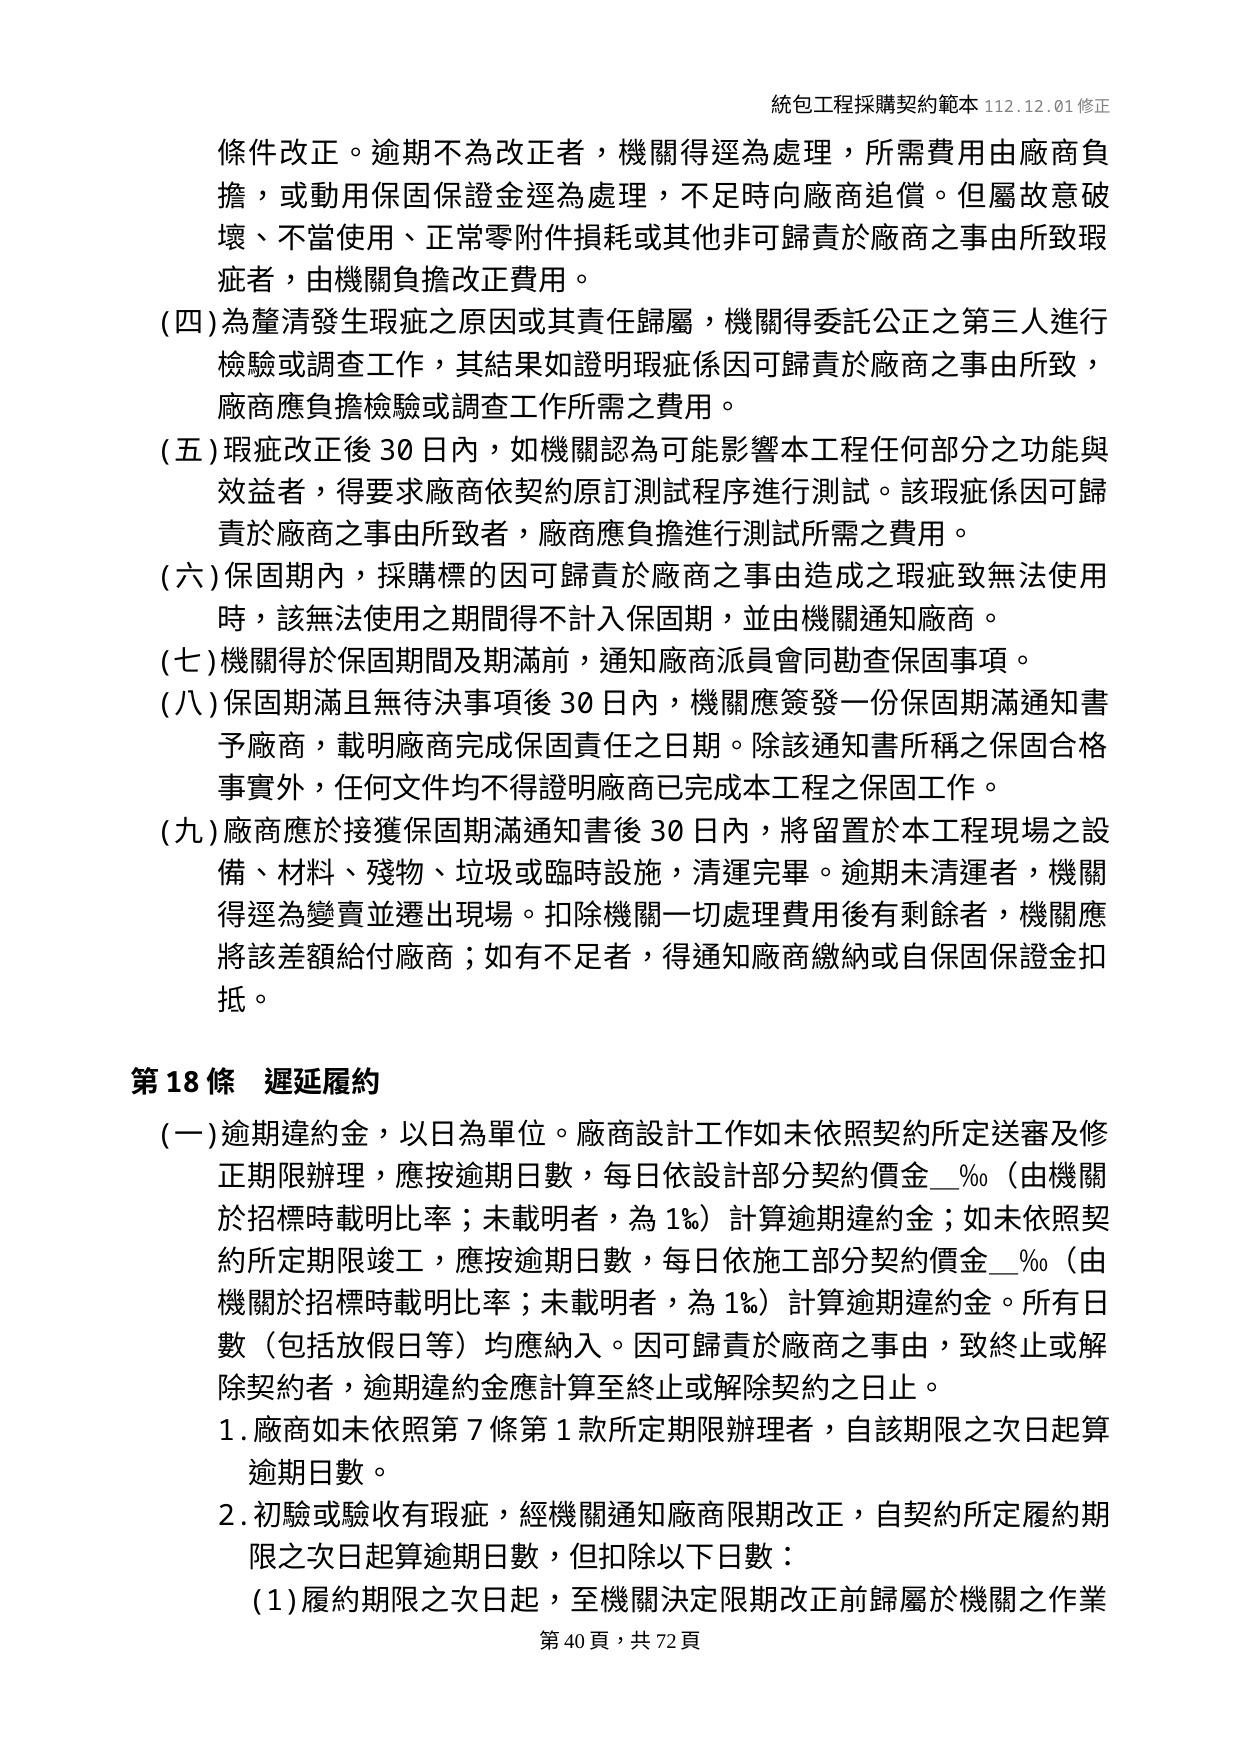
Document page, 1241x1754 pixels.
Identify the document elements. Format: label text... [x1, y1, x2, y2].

text (八)保固期滿且無待決事項後30日內，機關應簽發一份保固期滿通知書予廠商，載明廠商完成保固責任之日期。除該通知書所稱之保固合格事實外，任何文件均不得證明廠商已完成本工程之保固工作。 [156, 680, 1110, 807]
text 2.初驗或驗收有瑕疵，經機關通知廠商限期改正，自契約所定履約期限之次日起算逾期日數，但扣除以下日數： [217, 1492, 1110, 1576]
text 第18條 遲延履約 [130, 1058, 1110, 1101]
text (七)機關得於保固期間及期滿前，通知廠商派員會同勘查保固事項。 [156, 638, 1110, 680]
text (五)瑕疵改正後30日內，如機關認為可能影響本工程任何部分之功能與效益者，得要求廠商依契約原訂測試程序進行測試。該瑕疵係因可歸責於廠商之事由所致者，廠商應負擔進行測試所需之費用。 [156, 426, 1110, 553]
text (四)為釐清發生瑕疵之原因或其責任歸屬，機關得委託公正之第三人進行檢驗或調查工作，其結果如證明瑕疵係因可歸責於廠商之事由所致，廠商應負擔檢驗或調查工作所需之費用。 [156, 299, 1110, 426]
text (一)逾期違約金，以日為單位。廠商設計工作如未依照契約所定送審及修正期限辦理，應按逾期日數，每日依設計部分契約價金＿‰（由機關於招標時載明比率；未載明者，為1‰）計算逾期違約金；如未依照契約所定期限竣工，應按逾期日數，每日依施工部分契約價金＿‰（由機關於招標時載明比率；未載明者，為1‰）計算逾期違約金。所有日數（包括放假日等）均應納入。因可歸責於廠商之事由，致終止或解除契約者，逾期違約金應計算至終止或解除契約之日止。 [156, 1111, 1110, 1407]
text 條件改正。逾期不為改正者，機關得逕為處理，所需費用由廠商負擔，或動用保固保證金逕為處理，不足時向廠商追償。但屬故意破壞、不當使用、正常零附件損耗或其他非可歸責於廠商之事由所致瑕疵者，由機關負擔改正費用。 [156, 130, 1110, 299]
text (九)廠商應於接獲保固期滿通知書後30日內，將留置於本工程現場之設備、材料、殘物、垃圾或臨時設施，清運完畢。逾期未清運者，機關得逕為變賣並遷出現場。扣除機關一切處理費用後有剩餘者，機關應將該差額給付廠商；如有不足者，得通知廠商繳納或自保固保證金扣抵。 [156, 807, 1110, 1019]
text 1.廠商如未依照第7條第1款所定期限辦理者，自該期限之次日起算逾期日數。 [217, 1407, 1110, 1492]
text (六)保固期內，採購標的因可歸責於廠商之事由造成之瑕疵致無法使用時，該無法使用之期間得不計入保固期，並由機關通知廠商。 [156, 553, 1110, 638]
text (1)履約期限之次日起，至機關決定限期改正前歸屬於機關之作業 [248, 1576, 1110, 1619]
